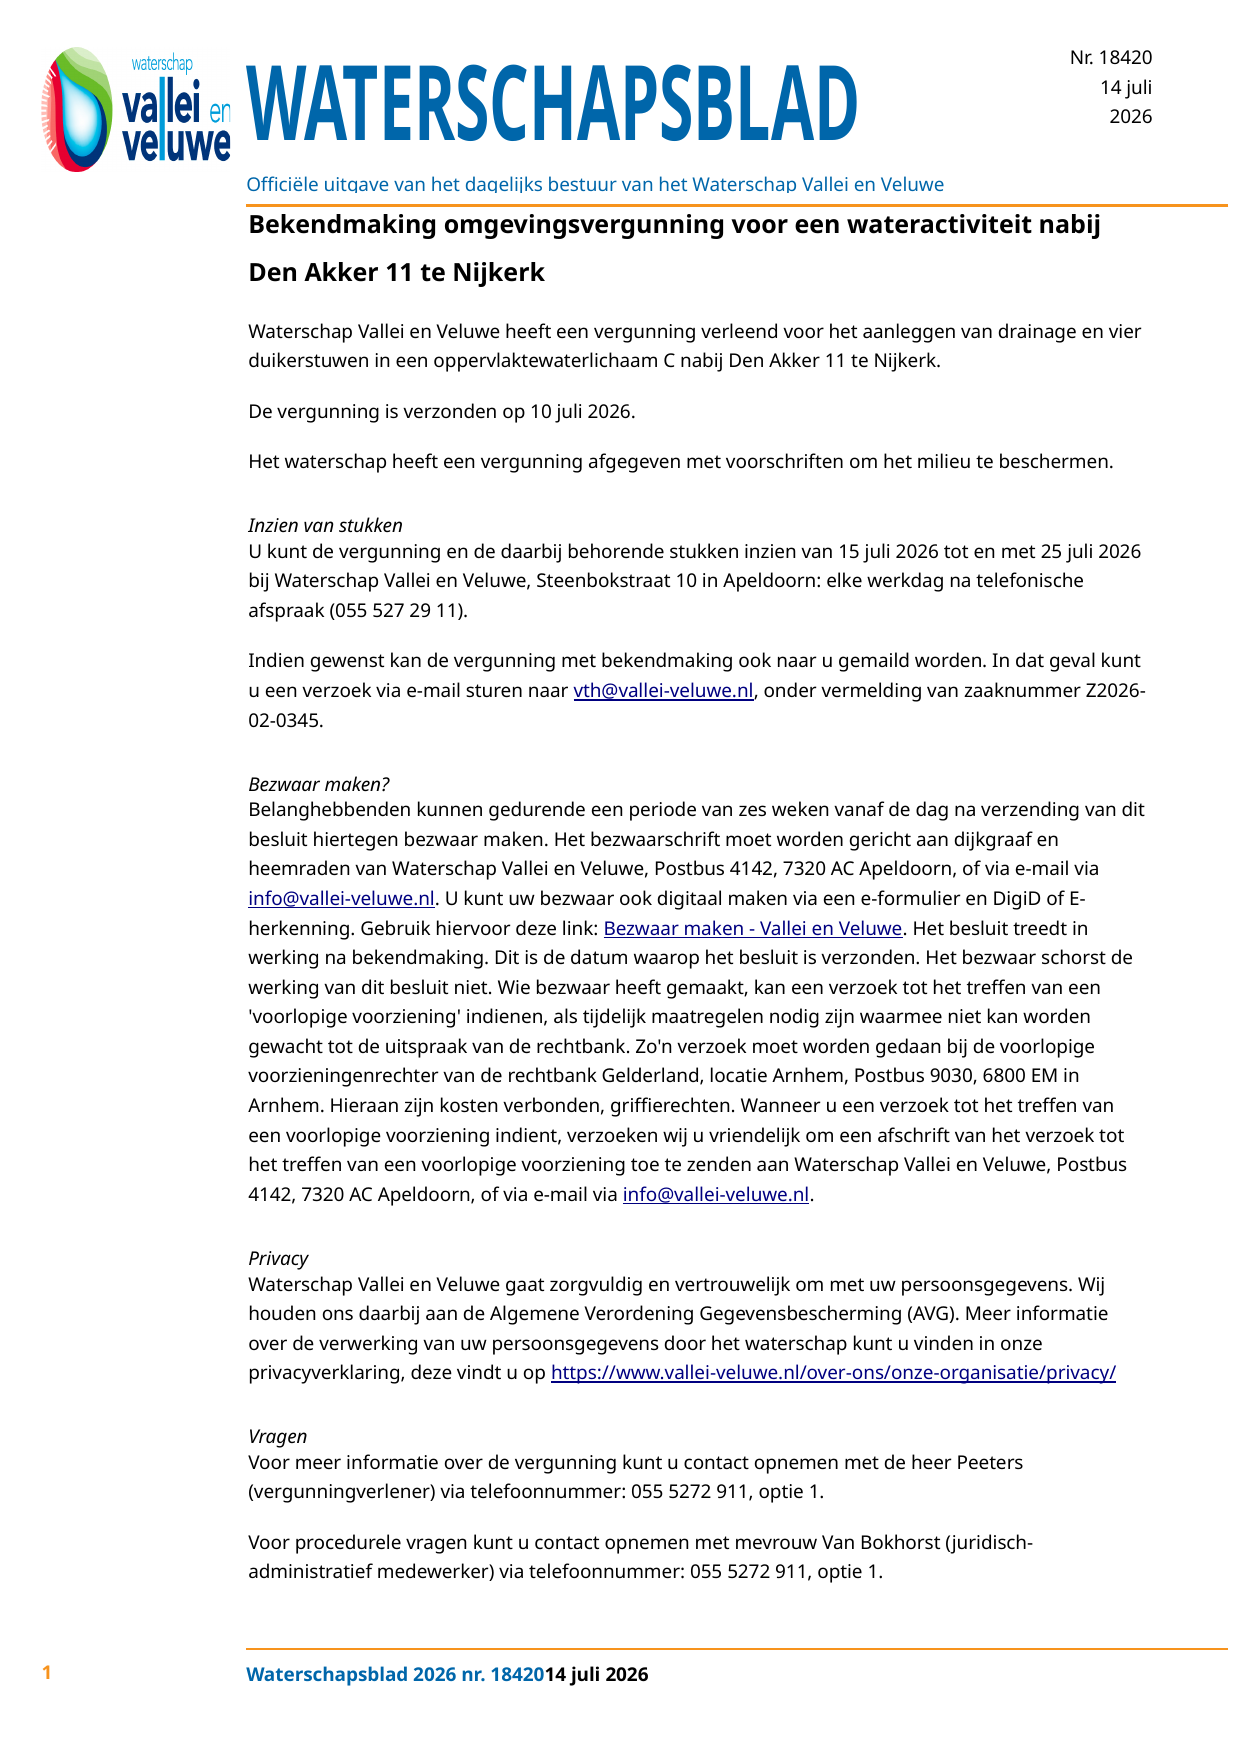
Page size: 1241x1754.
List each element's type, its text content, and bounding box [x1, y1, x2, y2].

picture [41, 47, 231, 172]
text Voor meer informatie over de vergunning kunt u contact opnemen met de heer Peeters (vergunningverlener) via telefoonnummer: 055 5272 911, optie 1. [248, 1449, 1152, 1504]
text Indien gewenst kan de vergunning met bekendmaking ook naar u gemaild worden. In dat geval kunt u een verzoek via e-mail sturen naar vth@vallei-veluwe.nl, onder vermelding van zaaknummer Z2026-02-0345. [248, 648, 1152, 732]
text Privacy [248, 1245, 1152, 1271]
text Belanghebbenden kunnen gedurende een periode van zes weken vanaf de dag na verzending van dit besluit hiertegen bezwaar maken. Het bezwaarschrift moet worden gericht aan dijkgraaf en heemraden van Waterschap Vallei en Veluwe, Postbus 4142, 7320 AC Apeldoorn, of via e-mail via info@vallei-veluwe.nl. U kunt uw bezwaar ook digitaal maken via een e-formulier en DigiD of E-herkenning. Gebruik hiervoor deze link: Bezwaar maken - Vallei en Veluwe. Het besluit treedt in werking na bekendmaking. Dit is de datum waarop het besluit is verzonden. Het bezwaar schorst de werking van dit besluit niet. Wie bezwaar heeft gemaakt, kan een verzoek tot het treffen van een 'voorlopige voorziening' indienen, als tijdelijk maatregelen nodig zijn waarmee niet kan worden gewacht tot de uitspraak van de rechtbank. Zo'n verzoek moet worden gedaan bij de voorlopige voorzieningenrechter van de rechtbank Gelderland, locatie Arnhem, Postbus 9030, 6800 EM in Arnhem. Hieraan zijn kosten verbonden, griffierechten. Wanneer u een verzoek tot het treffen van een voorlopige voorziening indient, verzoeken wij u vriendelijk om een afschrift van het verzoek tot het treffen van een voorlopige voorziening toe te zenden aan Waterschap Vallei en Veluwe, Postbus 4142, 7320 AC Apeldoorn, of via e-mail via info@vallei-veluwe.nl. [248, 796, 1152, 1207]
text Waterschap Vallei en Veluwe gaat zorgvuldig en vertrouwelijk om met uw persoonsgegevens. Wij houden ons daarbij aan de Algemene Verordening Gegevensbescherming (AVG). Meer informatie over de verwerking van uw persoonsgegevens door het waterschap kunt u vinden in onze privacyverklaring, deze vindt u op https://www.vallei-veluwe.nl/over-ons/onze-organisatie/privacy/ [248, 1271, 1152, 1385]
text Waterschap Vallei en Veluwe heeft een vergunning verleend voor het aanleggen van drainage en vier duikerstuwen in een oppervlaktewaterlichaam C nabij Den Akker 11 te Nijkerk. [248, 318, 1152, 373]
text Voor procedurele vragen kunt u contact opnemen met mevrouw Van Bokhorst (juridisch-administratief medewerker) via telefoonnummer: 055 5272 911, optie 1. [248, 1529, 1152, 1584]
text Vragen [248, 1423, 1152, 1449]
text Inzien van stukken [248, 512, 1152, 538]
text U kunt de vergunning en de daarbij behorende stukken inzien van 15 juli 2026 tot en met 25 juli 2026 bij Waterschap Vallei en Veluwe, Steenbokstraat 10 in Apeldoorn: elke werkdag na telefonische afspraak (055 527 29 11). [248, 538, 1152, 623]
text Bekendmaking omgevingsvergunning voor een wateractiviteit nabij Den Akker 11 te Nijkerk [248, 207, 1152, 288]
text Het waterschap heeft een vergunning afgegeven met voorschriften om het milieu te beschermen. [248, 448, 1152, 474]
text Bezwaar maken? [248, 771, 1152, 796]
text De vergunning is verzonden op 10 juli 2026. [248, 398, 1152, 424]
